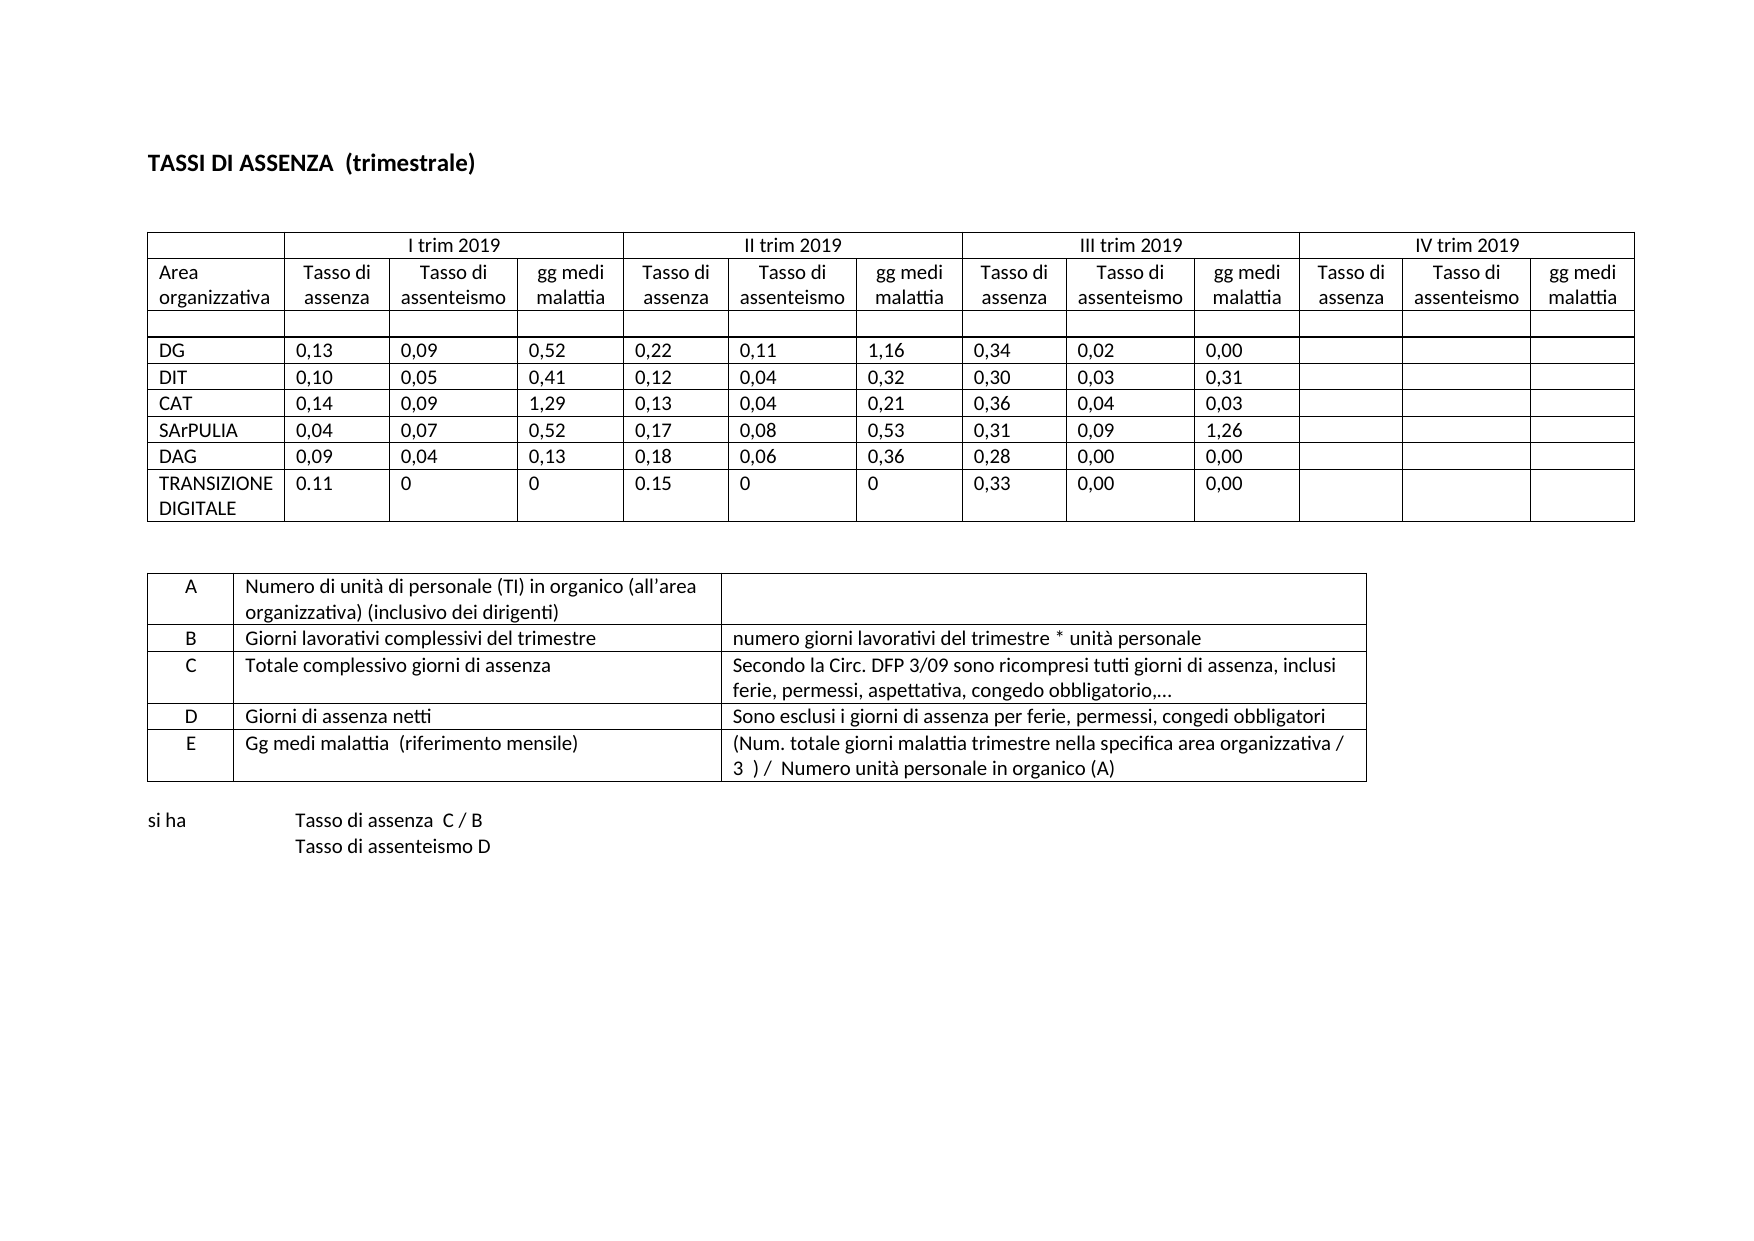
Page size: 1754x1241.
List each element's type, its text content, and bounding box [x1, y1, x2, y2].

table_cell Area organizzativa [148, 259, 284, 310]
table_header II trim 2019 [624, 233, 962, 258]
table_cell Tasso di assenza [963, 259, 1066, 310]
table_cell 0,32 [857, 364, 962, 389]
table_cell 0,03 [1067, 364, 1194, 389]
table_cell 0,41 [518, 364, 623, 389]
table_cell TRANSIZIONE DIGITALE [148, 470, 284, 521]
table_cell 0,22 [624, 338, 728, 363]
table_cell 0,00 [1067, 470, 1194, 521]
table_cell B [148, 625, 233, 651]
table_header IV trim 2019 [1300, 233, 1634, 258]
table_cell Tasso di assenteismo [390, 259, 517, 310]
table_header I trim 2019 [285, 233, 623, 258]
table_cell 0,00 [1067, 443, 1194, 469]
table_cell 0,13 [518, 443, 623, 469]
table_cell gg medi malattia [1531, 259, 1634, 310]
table_cell [1403, 417, 1530, 442]
table_cell Tasso di assenteismo [1403, 259, 1530, 310]
table_cell gg medi malattia [857, 259, 962, 310]
table_cell 0,04 [729, 390, 856, 416]
table_header [148, 233, 284, 258]
table_cell 0,17 [624, 417, 728, 442]
table_cell Tasso di assenza [1300, 259, 1402, 310]
table_cell DIT [148, 364, 284, 389]
table_cell [1300, 311, 1402, 336]
table_cell 0.15 [624, 470, 728, 521]
table_cell 0,31 [963, 417, 1066, 442]
table_cell 0,09 [390, 390, 517, 416]
table_cell D [148, 704, 233, 729]
table_cell [1300, 443, 1402, 469]
table_cell [1300, 338, 1402, 363]
table_cell 0 [390, 470, 517, 521]
table_cell 0,52 [518, 417, 623, 442]
table_cell [1300, 390, 1402, 416]
table_cell 0 [729, 470, 856, 521]
table_cell Totale complessivo giorni di assenza [234, 652, 721, 703]
table_cell 0,13 [624, 390, 728, 416]
table_cell [1531, 417, 1634, 442]
table_cell [1531, 470, 1634, 521]
table_cell [518, 311, 623, 336]
table_cell 0,09 [1067, 417, 1194, 442]
table_cell 0,18 [624, 443, 728, 469]
table_cell [1403, 338, 1530, 363]
table_cell 0,09 [390, 338, 517, 363]
table_cell 0,21 [857, 390, 962, 416]
table_cell [148, 311, 284, 336]
table_cell [1531, 311, 1634, 336]
table_cell [1403, 311, 1530, 336]
table_cell 0,06 [729, 443, 856, 469]
table_cell 1,29 [518, 390, 623, 416]
text Tasso di assenteismo D [148, 833, 1636, 858]
table_cell 0,07 [390, 417, 517, 442]
table_cell Giorni lavorativi complessivi del trimestre [234, 625, 721, 651]
table_header III trim 2019 [963, 233, 1299, 258]
table_header Numero di unità di personale (TI) in organico (all’area organizzativa) (inclusivo dei dirigenti) [234, 574, 721, 624]
table_cell Secondo la Circ. DFP 3/09 sono ricompresi tutti giorni di assenza, inclusi ferie, permessi, aspettativa, congedo obbligatorio,… [722, 652, 1366, 703]
table_cell [1067, 311, 1194, 336]
table_cell [285, 311, 389, 336]
table_cell 0,00 [1195, 338, 1299, 363]
table_cell 0,30 [963, 364, 1066, 389]
table_cell E [148, 730, 233, 781]
table_cell [1531, 364, 1634, 389]
table_cell 0,12 [624, 364, 728, 389]
table_cell 0,14 [285, 390, 389, 416]
table_cell 0,11 [729, 338, 856, 363]
table_cell 0,04 [1067, 390, 1194, 416]
table_cell 0,36 [963, 390, 1066, 416]
table_cell 0,28 [963, 443, 1066, 469]
table_cell 0,31 [1195, 364, 1299, 389]
table_cell 0,04 [729, 364, 856, 389]
table_cell 0,04 [285, 417, 389, 442]
table_cell (Num. totale giorni malattia trimestre nella specifica area organizzativa / 3 ) / Numero unità personale in organico (A) [722, 730, 1366, 781]
table_cell [1531, 338, 1634, 363]
table_cell Tasso di assenza [285, 259, 389, 310]
table_cell Gg medi malattia (riferimento mensile) [234, 730, 721, 781]
table_cell 0,09 [285, 443, 389, 469]
table_cell Tasso di assenteismo [729, 259, 856, 310]
table_cell [729, 311, 856, 336]
table_cell [1403, 390, 1530, 416]
table_cell Tasso di assenza [624, 259, 728, 310]
table_cell DAG [148, 443, 284, 469]
table_cell 0,08 [729, 417, 856, 442]
table_cell [963, 311, 1066, 336]
table_cell 0,13 [285, 338, 389, 363]
table_cell 0,34 [963, 338, 1066, 363]
table_cell [857, 311, 962, 336]
table_cell 0,33 [963, 470, 1066, 521]
table_cell gg medi malattia [518, 259, 623, 310]
table_cell 0,02 [1067, 338, 1194, 363]
table_cell [1531, 390, 1634, 416]
table_cell 0,00 [1195, 470, 1299, 521]
table_cell 0,00 [1195, 443, 1299, 469]
table_cell Sono esclusi i giorni di assenza per ferie, permessi, congedi obbligatori [722, 704, 1366, 729]
table_header [722, 574, 1366, 624]
table_cell [1403, 470, 1530, 521]
table_cell 0,03 [1195, 390, 1299, 416]
table_cell gg medi malattia [1195, 259, 1299, 310]
table_cell 1,16 [857, 338, 962, 363]
table_cell [1531, 443, 1634, 469]
table_cell 0,10 [285, 364, 389, 389]
table_cell SArPULIA [148, 417, 284, 442]
table_cell [1300, 364, 1402, 389]
table_cell [1403, 443, 1530, 469]
table_cell [390, 311, 517, 336]
table_cell [624, 311, 728, 336]
table_header A [148, 574, 233, 624]
table_cell Tasso di assenteismo [1067, 259, 1194, 310]
table_cell [1300, 470, 1402, 521]
table_cell numero giorni lavorativi del trimestre * unità personale [722, 625, 1366, 651]
table_cell 0 [518, 470, 623, 521]
table_cell CAT [148, 390, 284, 416]
table_cell 0,52 [518, 338, 623, 363]
table_cell 1,26 [1195, 417, 1299, 442]
table_cell 0,53 [857, 417, 962, 442]
table_cell [1300, 417, 1402, 442]
table_cell 0.11 [285, 470, 389, 521]
table_cell 0,36 [857, 443, 962, 469]
table_cell C [148, 652, 233, 703]
table_cell 0,05 [390, 364, 517, 389]
text TASSI DI ASSENZA (trimestrale) [148, 147, 1636, 177]
table_cell 0,04 [390, 443, 517, 469]
table_cell 0 [857, 470, 962, 521]
table_cell [1195, 311, 1299, 336]
text si ha Tasso di assenza C / B [148, 807, 1636, 833]
table_cell DG [148, 338, 284, 363]
table_cell [1403, 364, 1530, 389]
table_cell Giorni di assenza netti [234, 704, 721, 729]
